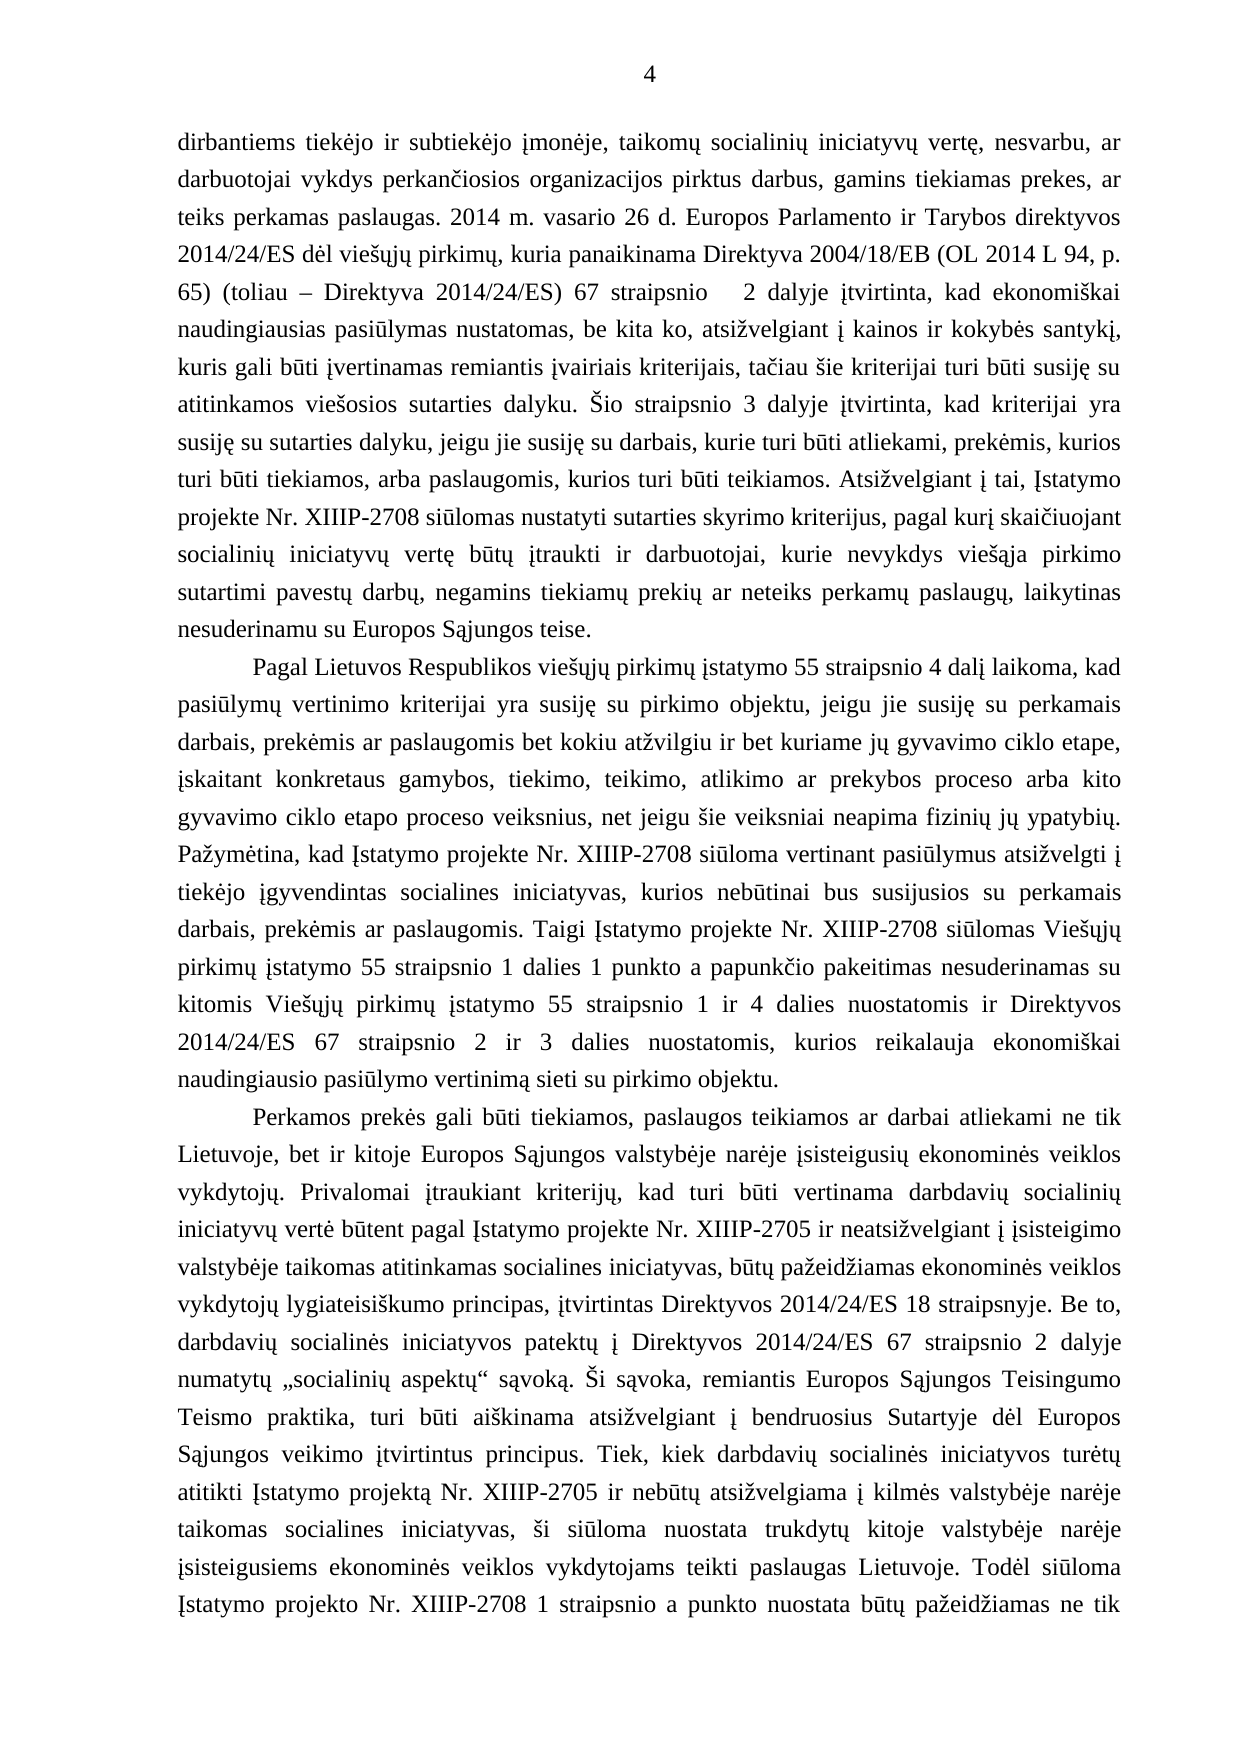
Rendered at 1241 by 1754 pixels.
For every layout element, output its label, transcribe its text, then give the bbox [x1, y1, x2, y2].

text Perkamos prekės gali būti tiekiamos, paslaugos teikiamos ar darbai atliekami ne tik Lietuvoje, bet ir kitoje Europos Sąjungos valstybėje narėje įsisteigusių ekonominės veiklos vykdytojų. Privalomai įtraukiant kriterijų, kad turi būti vertinama darbdavių socialinių iniciatyvų vertė būtent pagal Įstatymo projekte Nr. XIIIP-2705 ir neatsižvelgiant į įsisteigimo valstybėje taikomas atitinkamas socialines iniciatyvas, būtų pažeidžiamas ekonominės veiklos vykdytojų lygiateisiškumo principas, įtvirtintas Direktyvos 2014/24/ES 18 straipsnyje. Be to, darbdavių socialinės iniciatyvos patektų į Direktyvos 2014/24/ES 67 straipsnio 2 dalyje numatytų „socialinių aspektų“ sąvoką. Ši sąvoka, remiantis Europos Sąjungos Teisingumo Teismo praktika, turi būti aiškinama atsižvelgiant į bendruosius Sutartyje dėl Europos Sąjungos veikimo įtvirtintus principus. Tiek, kiek darbdavių socialinės iniciatyvos turėtų atitikti Įstatymo projektą Nr. XIIIP-2705 ir nebūtų atsižvelgiama į kilmės valstybėje narėje taikomas socialines iniciatyvas, ši siūloma nuostata trukdytų kitoje valstybėje narėje įsisteigusiems ekonominės veiklos vykdytojams teikti paslaugas Lietuvoje. Todėl siūloma Įstatymo projekto Nr. XIIIP-2708 1 straipsnio a punkto nuostata būtų pažeidžiamas ne tik [177, 1093, 1122, 1618]
text dirbantiems tiekėjo ir subtiekėjo įmonėje, taikomų socialinių iniciatyvų vertę, nesvarbu, ar darbuotojai vykdys perkančiosios organizacijos pirktus darbus, gamins tiekiamas prekes, ar teiks perkamas paslaugas. 2014 m. vasario 26 d. Europos Parlamento ir Tarybos direktyvos 2014/24/ES dėl viešųjų pirkimų, kuria panaikinama Direktyva 2004/18/EB (OL 2014 L 94, p. 65) (toliau – Direktyva 2014/24/ES) 67 straipsnio 2 dalyje įtvirtinta, kad ekonomiškai naudingiausias pasiūlymas nustatomas, be kita ko, atsižvelgiant į kainos ir kokybės santykį, kuris gali būti įvertinamas remiantis įvairiais kriterijais, tačiau šie kriterijai turi būti susiję su atitinkamos viešosios sutarties dalyku. Šio straipsnio 3 dalyje įtvirtinta, kad kriterijai yra susiję su sutarties dalyku, jeigu jie susiję su darbais, kurie turi būti atliekami, prekėmis, kurios turi būti tiekiamos, arba paslaugomis, kurios turi būti teikiamos. Atsižvelgiant į tai, Įstatymo projekte Nr. XIIIP-2708 siūlomas nustatyti sutarties skyrimo kriterijus, pagal kurį skaičiuojant socialinių iniciatyvų vertę būtų įtraukti ir darbuotojai, kurie nevykdys viešąja pirkimo sutartimi pavestų darbų, negamins tiekiamų prekių ar neteiks perkamų paslaugų, laikytinas nesuderinamu su Europos Sąjungos teise. [177, 118, 1122, 643]
text Pagal Lietuvos Respublikos viešųjų pirkimų įstatymo 55 straipsnio 4 dalį laikoma, kad pasiūlymų vertinimo kriterijai yra susiję su pirkimo objektu, jeigu jie susiję su perkamais darbais, prekėmis ar paslaugomis bet kokiu atžvilgiu ir bet kuriame jų gyvavimo ciklo etape, įskaitant konkretaus gamybos, tiekimo, teikimo, atlikimo ar prekybos proceso arba kito gyvavimo ciklo etapo proceso veiksnius, net jeigu šie veiksniai neapima fizinių jų ypatybių. Pažymėtina, kad Įstatymo projekte Nr. XIIIP-2708 siūloma vertinant pasiūlymus atsižvelgti į tiekėjo įgyvendintas socialines iniciatyvas, kurios nebūtinai bus susijusios su perkamais darbais, prekėmis ar paslaugomis. Taigi Įstatymo projekte Nr. XIIIP-2708 siūlomas Viešųjų pirkimų įstatymo 55 straipsnio 1 dalies 1 punkto a papunkčio pakeitimas nesuderinamas su kitomis Viešųjų pirkimų įstatymo 55 straipsnio 1 ir 4 dalies nuostatomis ir Direktyvos 2014/24/ES 67 straipsnio 2 ir 3 dalies nuostatomis, kurios reikalauja ekonomiškai naudingiausio pasiūlymo vertinimą sieti su pirkimo objektu. [177, 643, 1122, 1093]
